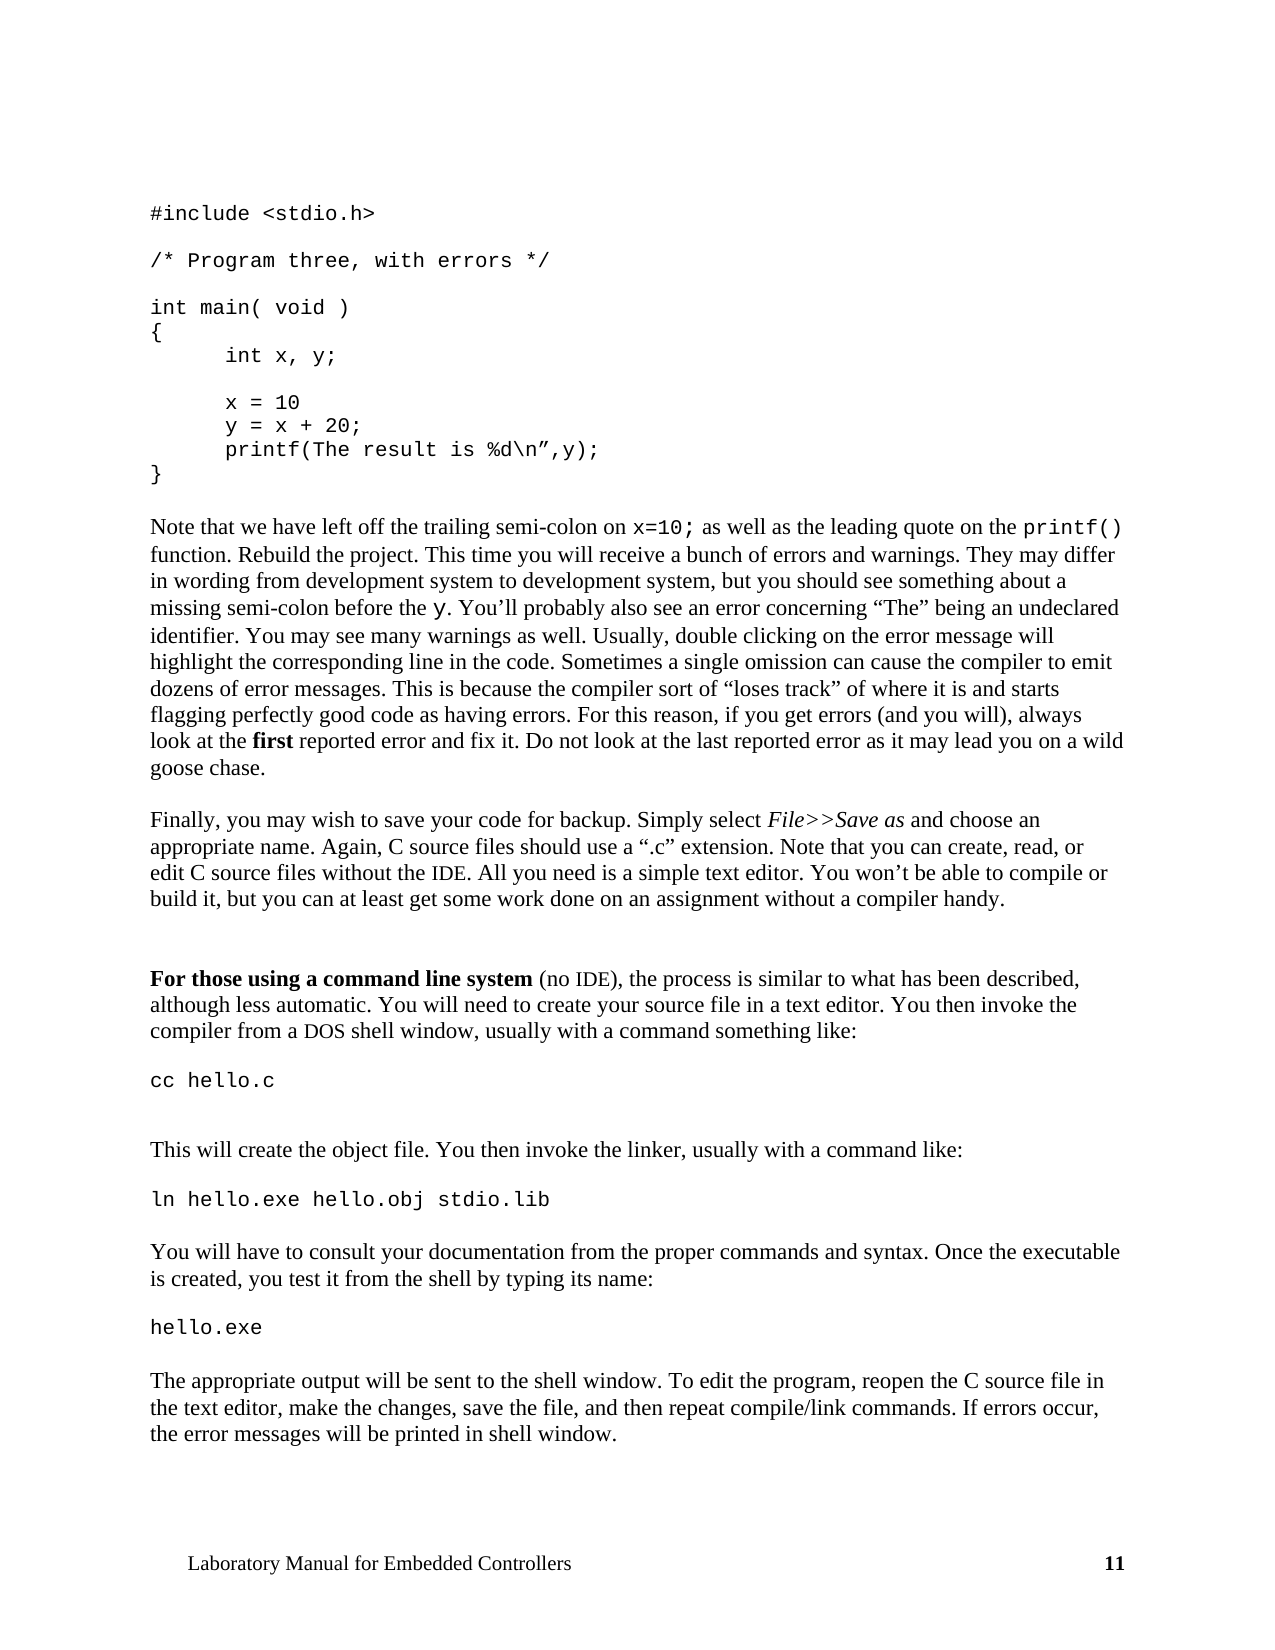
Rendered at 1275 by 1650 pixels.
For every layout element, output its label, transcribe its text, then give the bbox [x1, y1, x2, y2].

text printf(The result is %d\n”,y); [150, 439, 1125, 463]
text hello.exe [150, 1317, 1125, 1341]
text This will create the object file. You then invoke the linker, usually with a command like: [150, 1136, 1125, 1163]
text int x, y; [150, 344, 1125, 368]
text int main( void ) [150, 297, 1125, 321]
text #include <stdio.h> [150, 203, 1125, 226]
text { [150, 321, 1125, 344]
text ln hello.exe hello.obj stdio.lib [150, 1189, 1125, 1212]
text x = 10 [150, 392, 1125, 416]
text Finally, you may wish to save your code for backup. Simply select File>>Save as and choose an appropriate name. Again, C source files should use a “.c” extension. Note that you can create, read, or edit C source files without the IDE. All you need is a simple text editor. You won’t be able to compile or build it, but you can at least get some work done on an assignment without a compiler handy. [150, 806, 1125, 912]
text cc hello.c [150, 1069, 1125, 1093]
text You will have to consult your documentation from the proper commands and syntax. Once the executable is created, you test it from the shell by typing its name: [150, 1238, 1125, 1291]
text For those using a command line system (no IDE), the process is similar to what has been described, although less automatic. You will need to create your source file in a text editor. You then invoke the compiler from a DOS shell window, usually with a command something like: [150, 964, 1125, 1044]
text Note that we have left off the trailing semi-colon on x=10; as well as the leading quote on the printf() function. Rebuild the project. This time you will receive a bunch of errors and warnings. They may differ in wording from development system to development system, but you should see something about a missing semi-colon before the y. You’ll probably also see an error concerning “The” being an undeclared identifier. You may see many warnings as well. Usually, double clicking on the error message will highlight the corresponding line in the code. Sometimes a single omission can cause the compiler to emit dozens of error messages. This is because the compiler sort of “loses track” of where it is and starts flagging perfectly good code as having errors. For this reason, if you get errors (and you will), always look at the first reported error and fix it. Do not look at the last reported error as it may lead you on a wild goose chase. [150, 513, 1125, 780]
text /* Program three, with errors */ [150, 250, 1125, 274]
text y = x + 20; [150, 416, 1125, 439]
text } [150, 463, 1125, 486]
text The appropriate output will be sent to the shell window. To edit the program, reopen the C source file in the text editor, make the changes, save the file, and then repeat compile/link commands. If errors occur, the error messages will be printed in shell window. [150, 1367, 1125, 1446]
